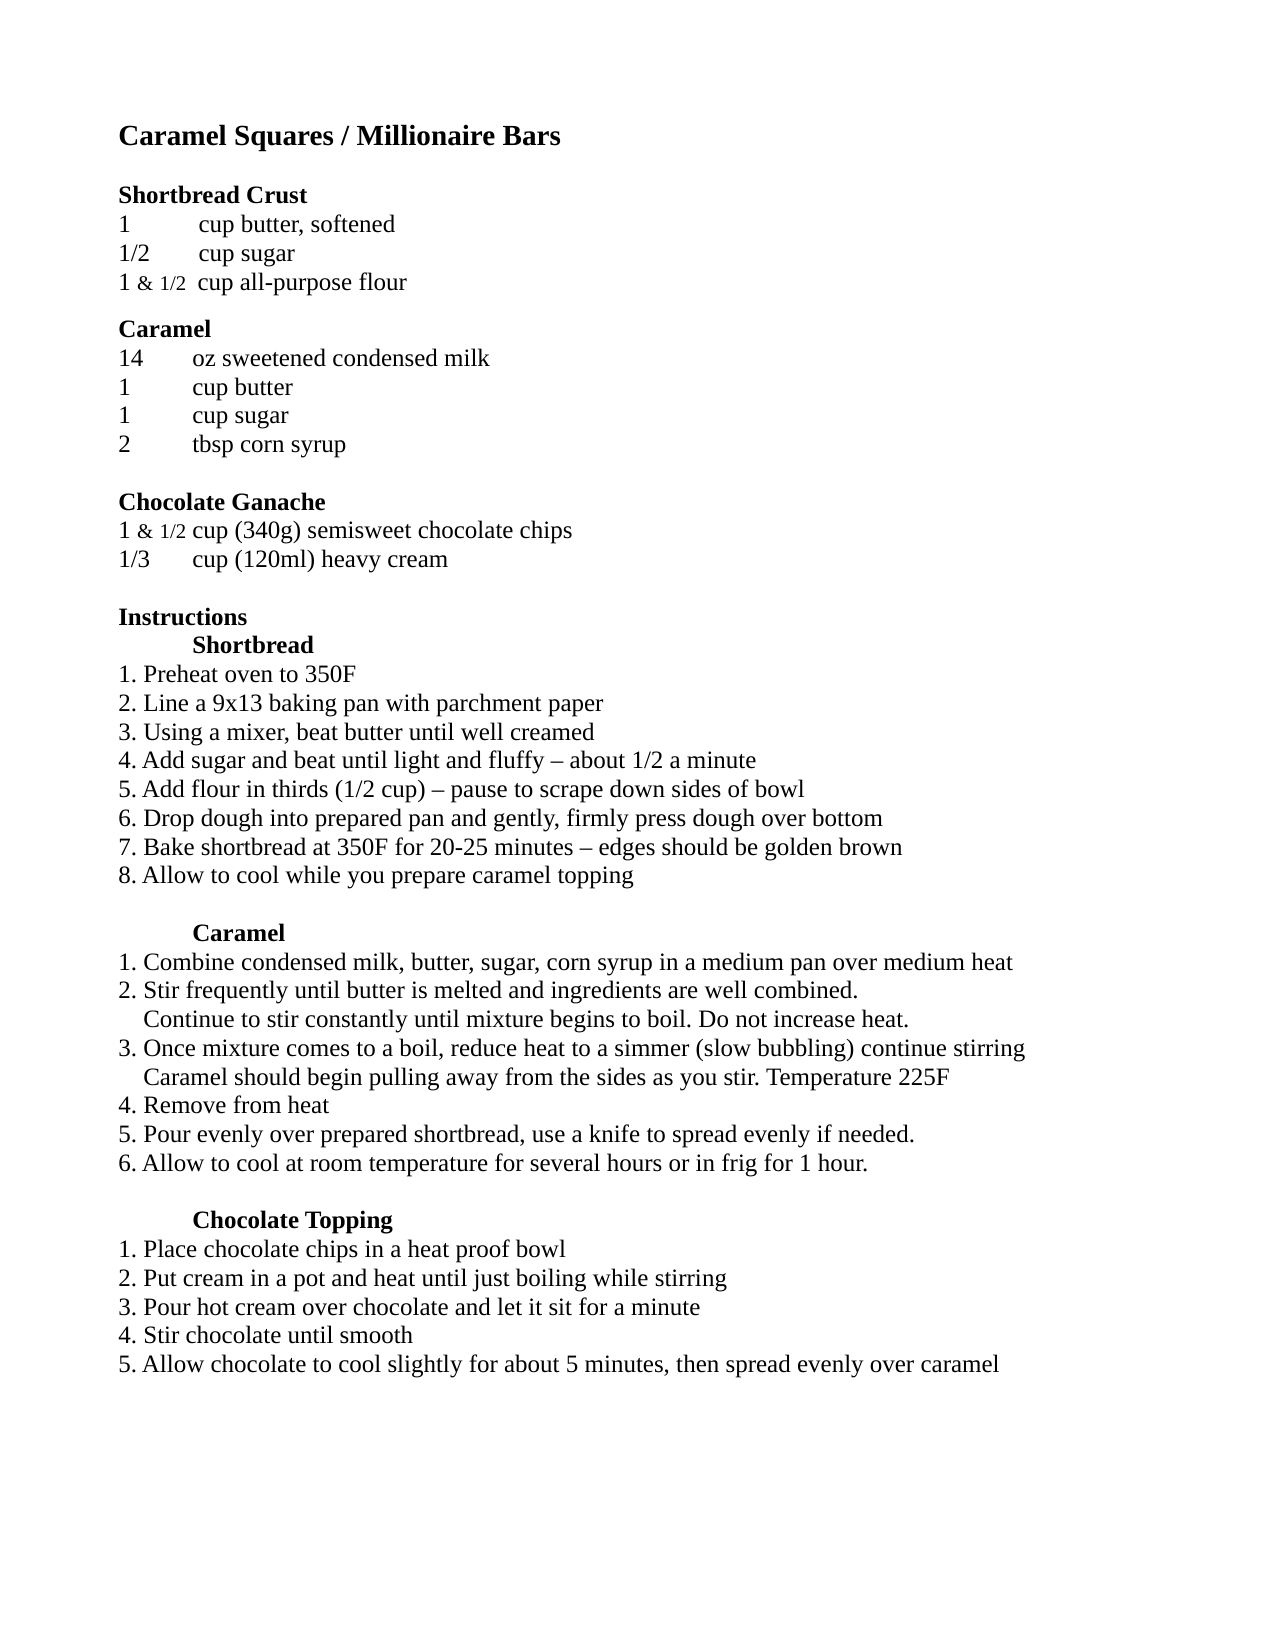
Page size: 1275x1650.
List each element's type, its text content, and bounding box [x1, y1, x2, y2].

text 7. Bake shortbread at 350F for 20-25 minutes – edges should be golden brown [118, 832, 1157, 861]
text 3. Pour hot cream over chocolate and let it sit for a minute [118, 1292, 1157, 1321]
text 2. Put cream in a pot and heat until just boiling while stirring [118, 1263, 1157, 1292]
text Shortbread Crust [118, 180, 1157, 209]
text 1. Combine condensed milk, butter, sugar, corn syrup in a medium pan over medium heat [118, 947, 1157, 976]
text Continue to stir constantly until mixture begins to boil. Do not increase heat. [118, 1004, 1157, 1033]
text 2. Stir frequently until butter is melted and ingredients are well combined. [118, 976, 1157, 1004]
text 1 cup butter [118, 372, 1157, 401]
text Caramel [118, 314, 1157, 343]
text 1. Preheat oven to 350F [118, 659, 1157, 688]
text 1 & 1/2 cup all-purpose flour [118, 267, 1157, 295]
text 8. Allow to cool while you prepare caramel topping [118, 861, 1157, 889]
text 5. Pour evenly over prepared shortbread, use a knife to spread evenly if needed. [118, 1119, 1157, 1148]
text 4. Add sugar and beat until light and fluffy – about 1/2 a minute [118, 746, 1157, 774]
text 6. Drop dough into prepared pan and gently, firmly press dough over bottom [118, 803, 1157, 832]
text 4. Remove from heat [118, 1091, 1157, 1119]
text Shortbread [118, 631, 1157, 659]
text 1 & 1/2 cup (340g) semisweet chocolate chips [118, 516, 1157, 544]
text 1/3 cup (120ml) heavy cream [118, 544, 1157, 573]
text 6. Allow to cool at room temperature for several hours or in frig for 1 hour. [118, 1148, 1157, 1177]
text Caramel [118, 918, 1157, 947]
text 1. Place chocolate chips in a heat proof bowl [118, 1234, 1157, 1263]
text 14 oz sweetened condensed milk [118, 343, 1157, 372]
text 5. Allow chocolate to cool slightly for about 5 minutes, then spread evenly over caramel [118, 1349, 1157, 1378]
text Caramel Squares / Millionaire Bars [118, 118, 1157, 152]
text 1/2 cup sugar [118, 238, 1157, 267]
text 2. Line a 9x13 baking pan with parchment paper [118, 688, 1157, 717]
text Chocolate Topping [118, 1206, 1157, 1234]
text 1 cup sugar [118, 401, 1157, 429]
text Chocolate Ganache [118, 487, 1157, 516]
text 3. Once mixture comes to a boil, reduce heat to a simmer (slow bubbling) continue stirring [118, 1033, 1157, 1062]
text 5. Add flour in thirds (1/2 cup) – pause to scrape down sides of bowl [118, 774, 1157, 803]
text 4. Stir chocolate until smooth [118, 1321, 1157, 1349]
text 3. Using a mixer, beat butter until well creamed [118, 717, 1157, 746]
text Caramel should begin pulling away from the sides as you stir. Temperature 225F [118, 1062, 1157, 1091]
text 1 cup butter, softened [118, 209, 1157, 238]
text Instructions [118, 602, 1157, 631]
text 2 tbsp corn syrup [118, 429, 1157, 458]
